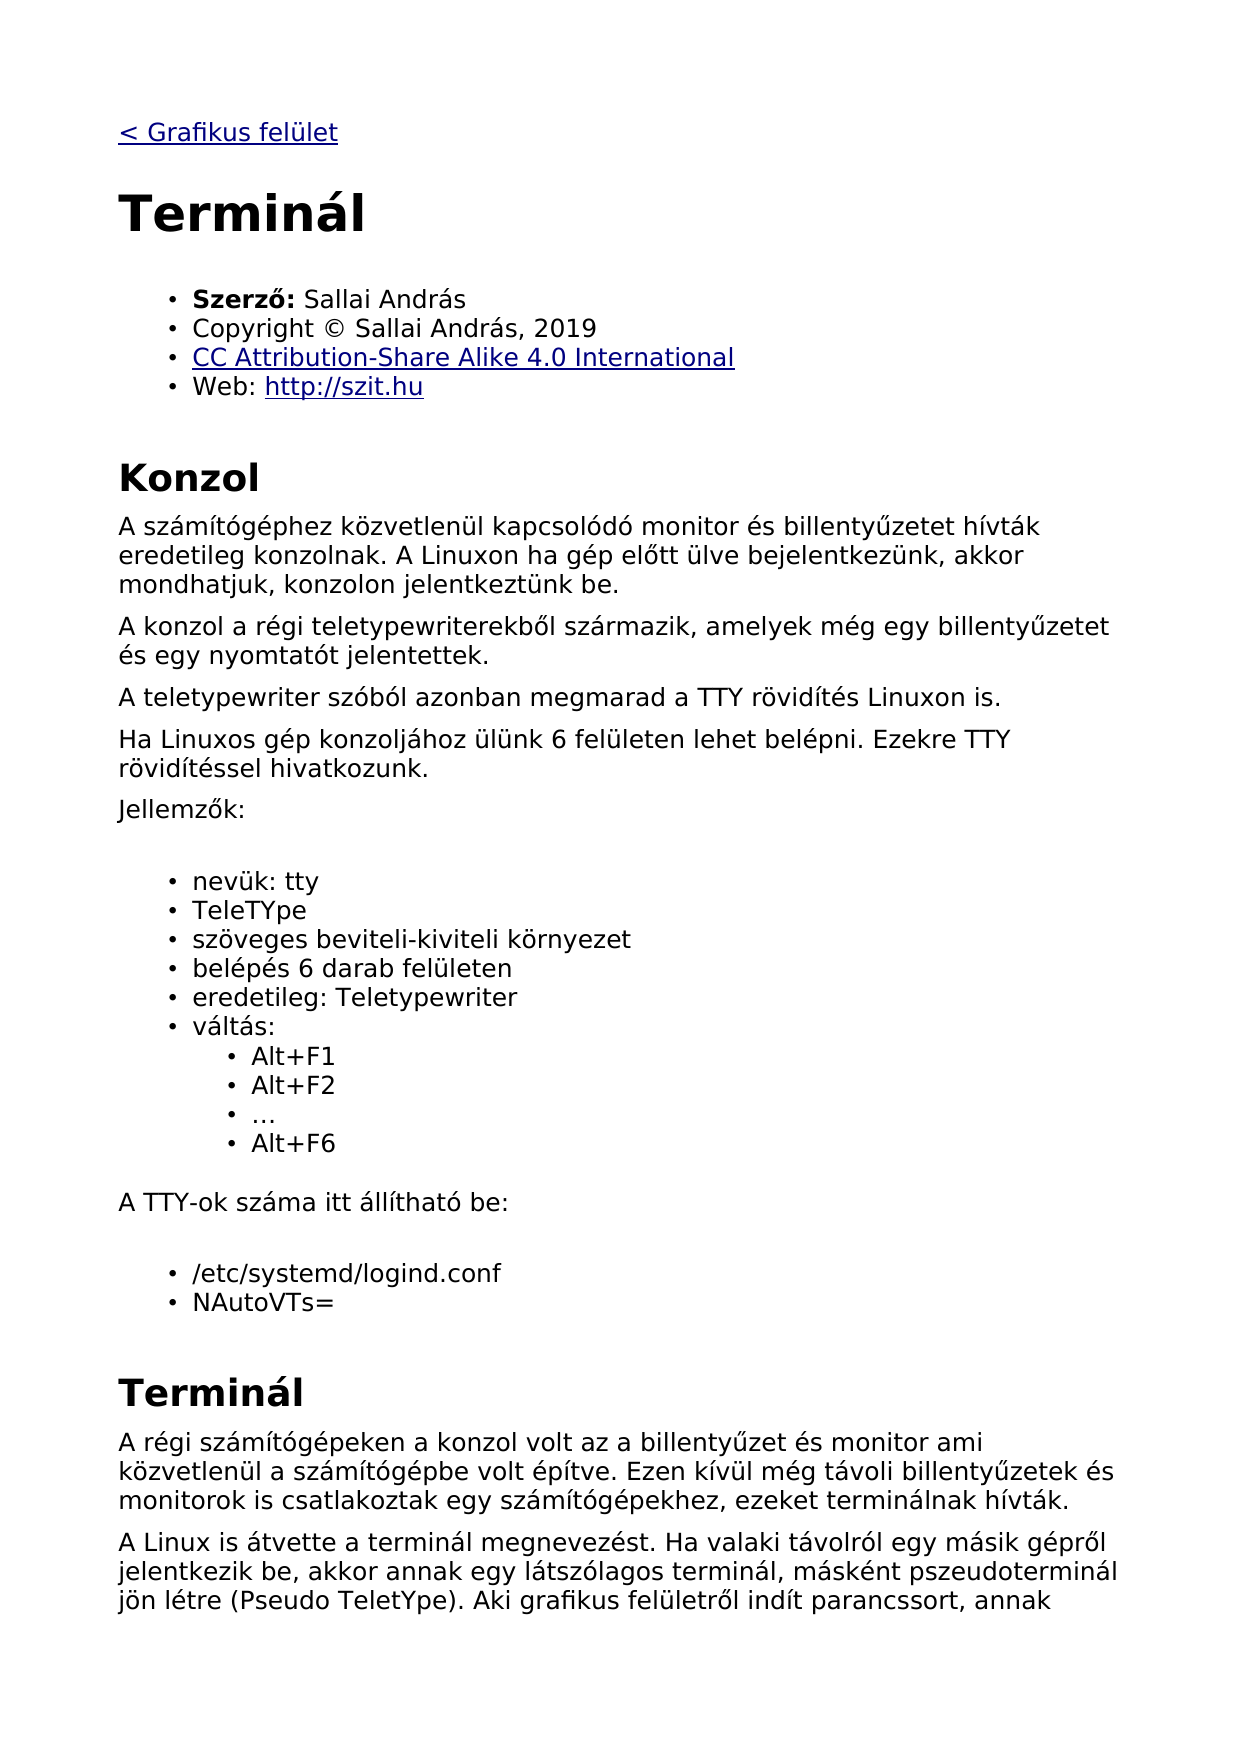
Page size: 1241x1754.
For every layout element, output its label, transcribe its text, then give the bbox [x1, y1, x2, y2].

text Jellemzők: [118, 796, 1122, 825]
list Web: http://szit.hu [177, 372, 1122, 402]
text A teletypewriter szóból azonban megmarad a TTY rövidítés Linuxon is. [118, 683, 1122, 712]
text < Grafikus felület [118, 118, 1122, 147]
list váltás: [177, 1013, 1122, 1042]
list szöveges beviteli-kiviteli környezet [177, 925, 1122, 954]
text A Linux is átvette a terminál megnevezést. Ha valaki távolról egy másik gépről jelentkezik be, akkor annak egy látszólagos terminál, másként pszeudoterminál jön létre (Pseudo TeletYpe). Aki grafikus felületről indít parancssort, annak [118, 1528, 1122, 1616]
list nevük: tty [177, 867, 1122, 896]
list NAutoVTs= [177, 1288, 1122, 1317]
list Copyright © Sallai András, 2019 [177, 314, 1122, 343]
subtitle Terminál [118, 185, 1122, 243]
text Ha Linuxos gép konzoljához ülünk 6 felületen lehet belépni. Ezekre TTY rövidítéssel hivatkozunk. [118, 725, 1122, 783]
list belépés 6 darab felületen [177, 954, 1122, 983]
list Alt+F6 [236, 1129, 1122, 1158]
text A konzol a régi teletypewriterekből származik, amelyek még egy billentyűzetet és egy nyomtatót jelentettek. [118, 612, 1122, 671]
subtitle Terminál [118, 1372, 1122, 1416]
list CC Attribution-Share Alike 4.0 International [177, 343, 1122, 372]
text A számítógéphez közvetlenül kapcsolódó monitor és billentyűzetet hívták eredetileg konzolnak. A Linuxon ha gép előtt ülve bejelentkezünk, akkor mondhatjuk, konzolon jelentkeztünk be. [118, 512, 1122, 600]
list Alt+F1 [236, 1042, 1122, 1071]
list Szerző: Sallai András [177, 285, 1122, 314]
list … [236, 1100, 1122, 1129]
text A régi számítógépeken a konzol volt az a billentyűzet és monitor ami közvetlenül a számítógépbe volt építve. Ezen kívül még távoli billentyűzetek és monitorok is csatlakoztak egy számítógépekhez, ezeket terminálnak hívták. [118, 1428, 1122, 1516]
list /etc/systemd/logind.conf [177, 1259, 1122, 1288]
list eredetileg: Teletypewriter [177, 983, 1122, 1013]
subtitle Konzol [118, 456, 1122, 500]
text A TTY-ok száma itt állítható be: [118, 1188, 1122, 1217]
list TeleTYpe [177, 896, 1122, 925]
list Alt+F2 [236, 1071, 1122, 1100]
